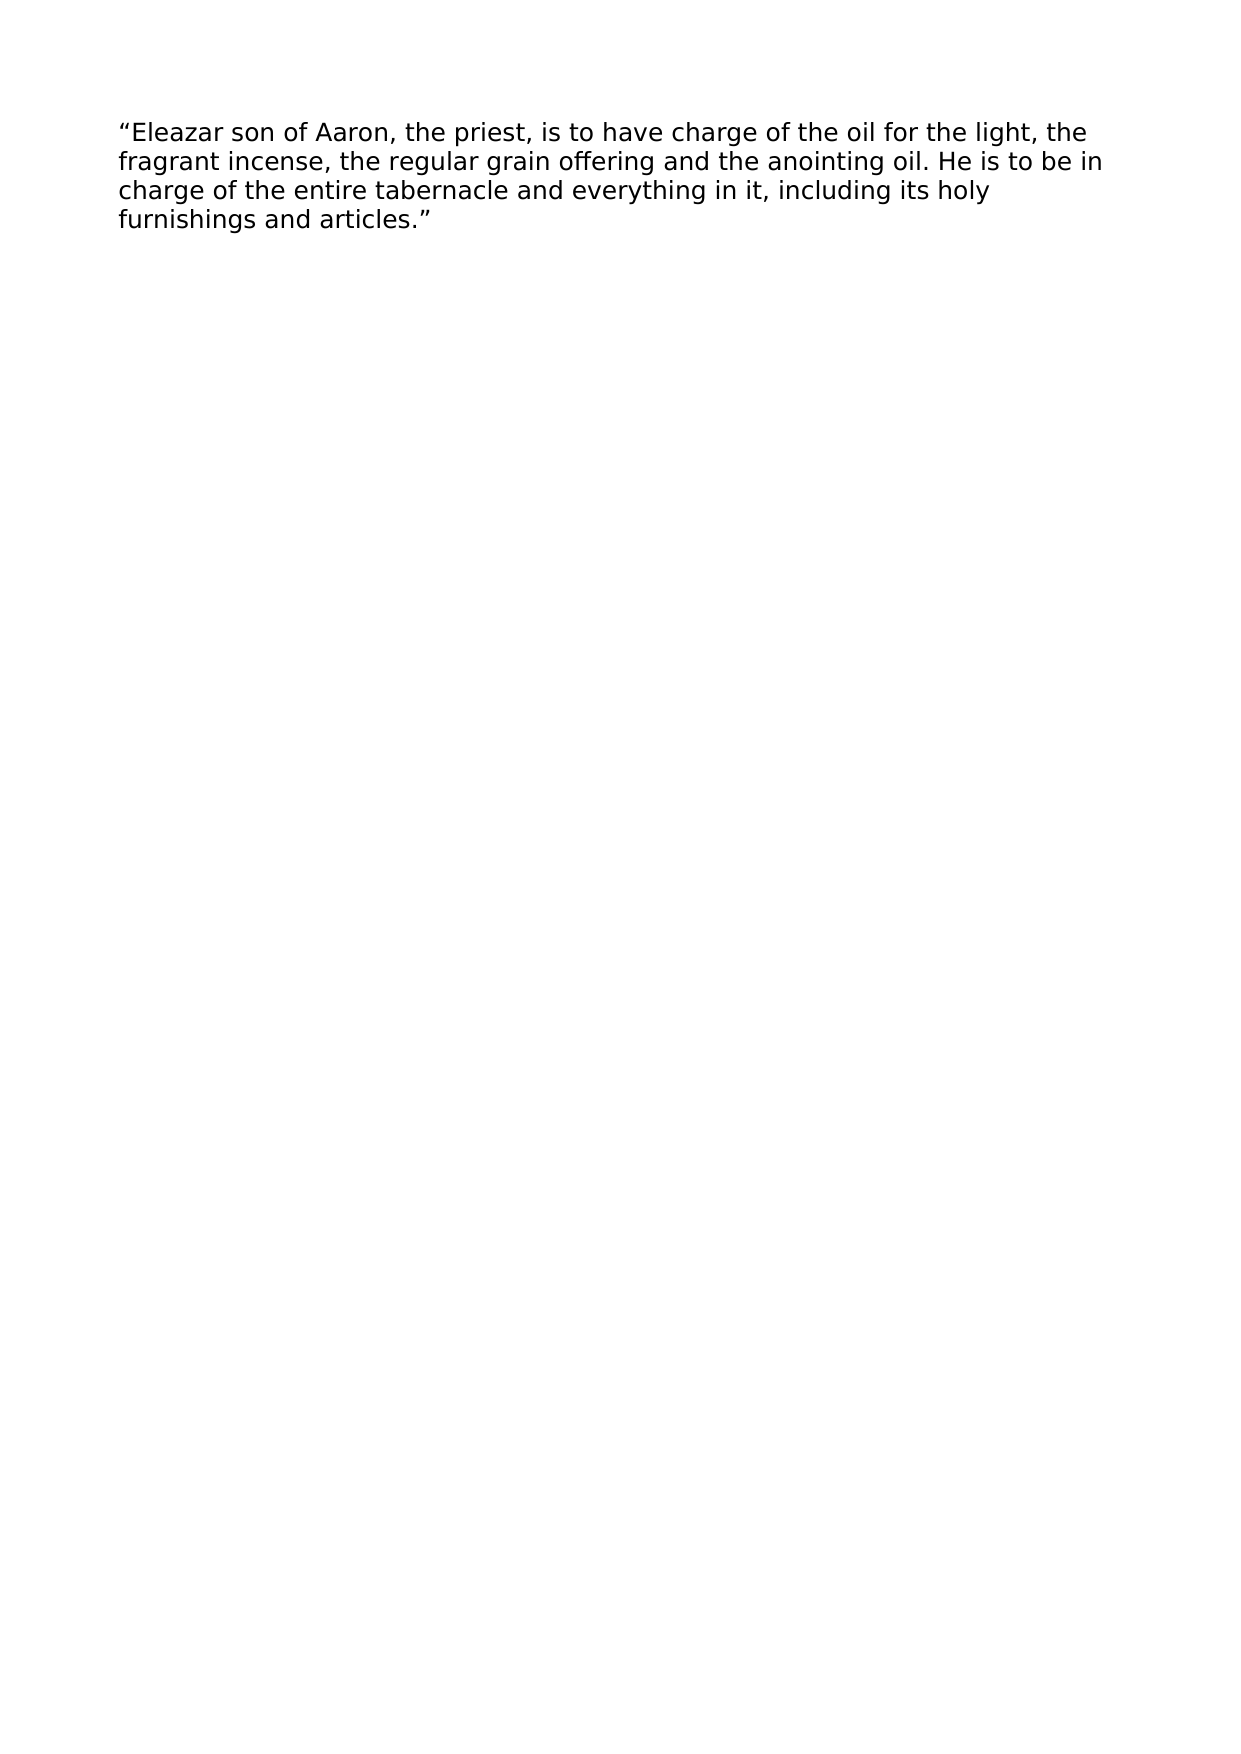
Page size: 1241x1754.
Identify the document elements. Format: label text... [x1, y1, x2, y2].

text “Eleazar son of Aaron, the priest, is to have charge of the oil for the light, the fragrant incense, the regular grain offering and the anointing oil. He is to be in charge of the entire tabernacle and everything in it, including its holy furnishings and articles.” [118, 118, 1122, 235]
